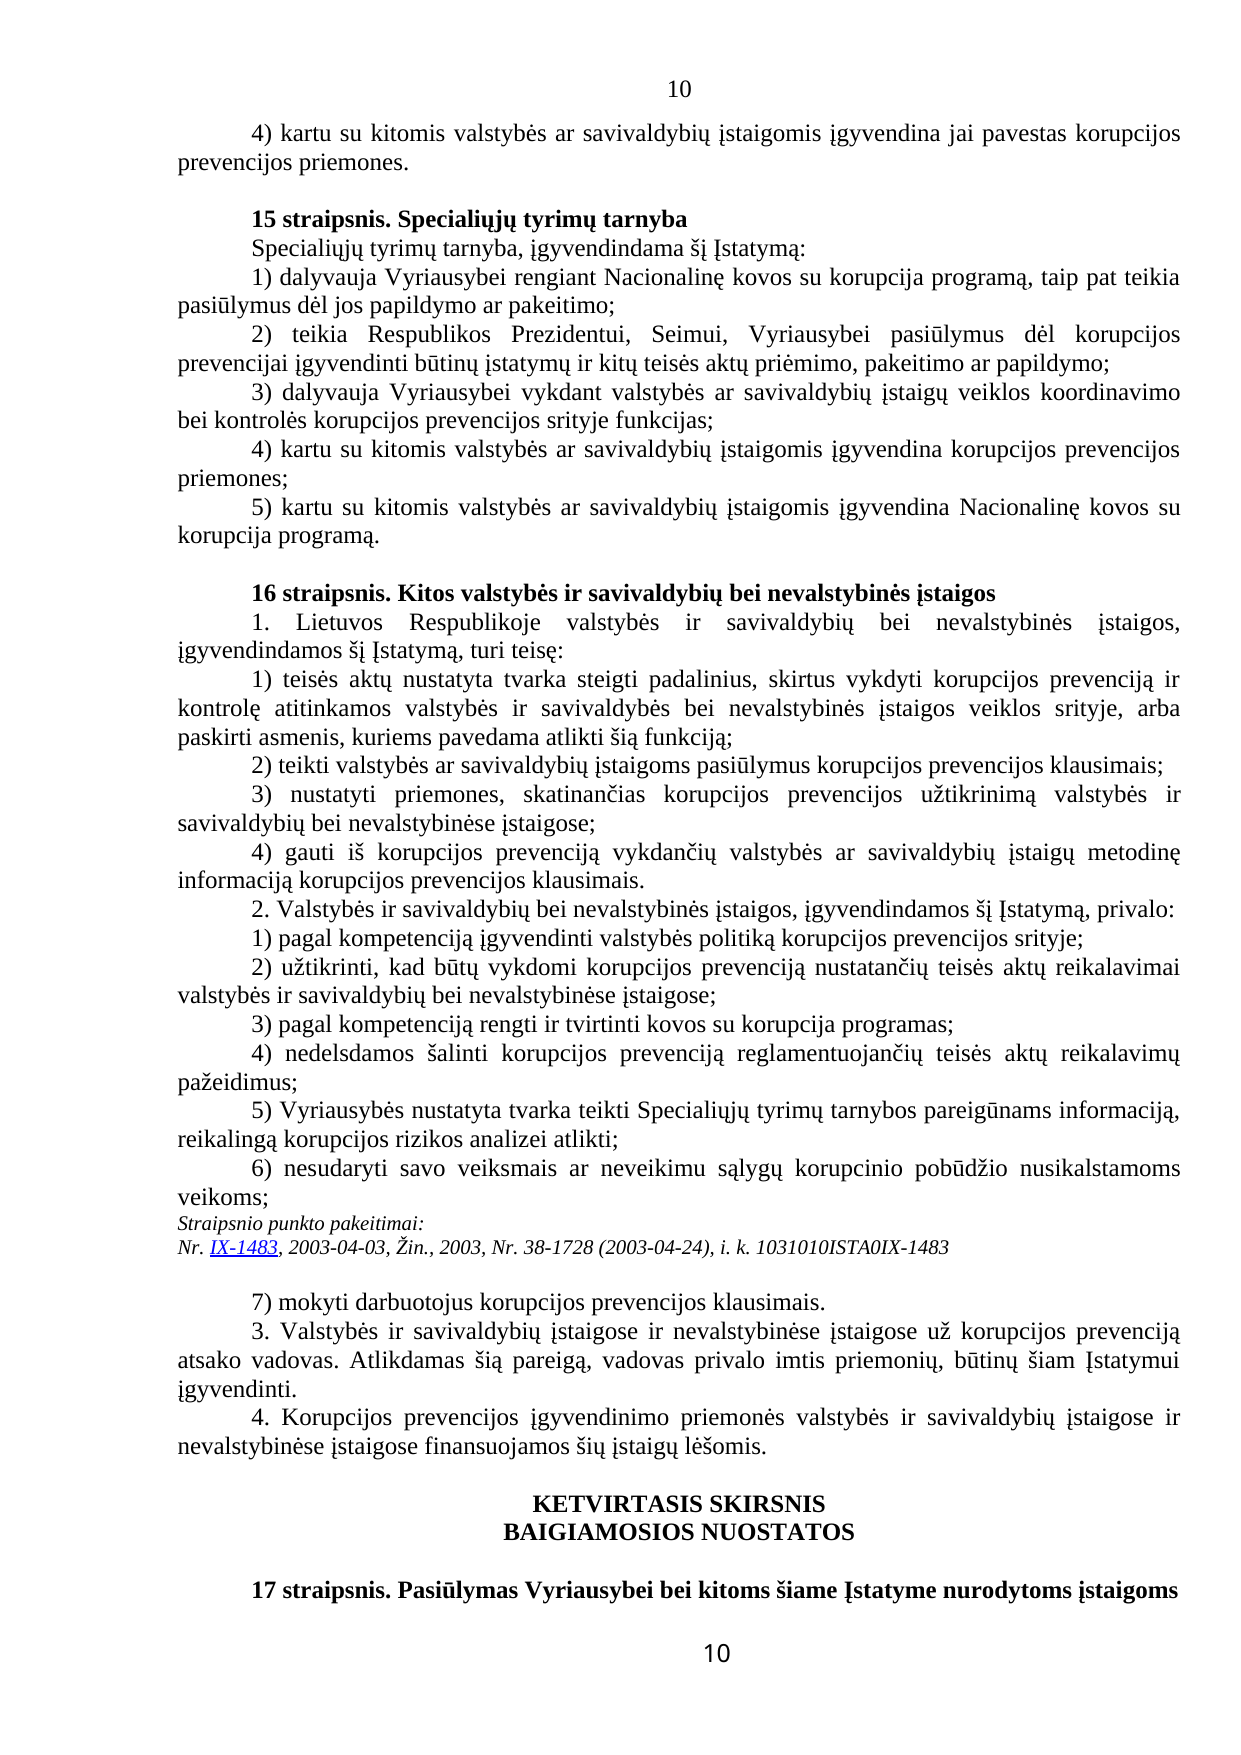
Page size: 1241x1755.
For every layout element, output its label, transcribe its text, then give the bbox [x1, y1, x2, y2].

text 3) nustatyti priemones, skatinančias korupcijos prevencijos užtikrinimą valstybės ir savivaldybių bei nevalstybinėse įstaigose; [177, 779, 1181, 837]
text Straipsnio punkto pakeitimai: [177, 1211, 1181, 1235]
text 1. Lietuvos Respublikoje valstybės ir savivaldybių bei nevalstybinės įstaigos, įgyvendindamos šį Įstatymą, turi teisę: [177, 607, 1181, 664]
text 6) nesudaryti savo veiksmais ar neveikimu sąlygų korupcinio pobūdžio nusikalstamoms veikoms; [177, 1153, 1181, 1211]
text 1) teisės aktų nustatyta tvarka steigti padalinius, skirtus vykdyti korupcijos prevenciją ir kontrolę atitinkamos valstybės ir savivaldybės bei nevalstybinės įstaigos veiklos srityje, arba paskirti asmenis, kuriems pavedama atlikti šią funkciją; [177, 664, 1181, 751]
text 1) dalyvauja Vyriausybei rengiant Nacionalinę kovos su korupcija programą, taip pat teikia pasiūlymus dėl jos papildymo ar pakeitimo; [177, 262, 1181, 319]
text 2) teikti valstybės ar savivaldybių įstaigoms pasiūlymus korupcijos prevencijos klausimais; [177, 751, 1181, 779]
text 4) kartu su kitomis valstybės ar savivaldybių įstaigomis įgyvendina korupcijos prevencijos priemones; [177, 434, 1181, 492]
text 3) pagal kompetenciją rengti ir tvirtinti kovos su korupcija programas; [177, 1009, 1181, 1038]
text 2) teikia Respublikos Prezidentui, Seimui, Vyriausybei pasiūlymus dėl korupcijos prevencijai įgyvendinti būtinų įstatymų ir kitų teisės aktų priėmimo, pakeitimo ar papildymo; [177, 319, 1181, 377]
text 2. Valstybės ir savivaldybių bei nevalstybinės įstaigos, įgyvendindamos šį Įstatymą, privalo: [177, 894, 1181, 923]
text 7) mokyti darbuotojus korupcijos prevencijos klausimais. [177, 1287, 1181, 1316]
text 4) gauti iš korupcijos prevenciją vykdančių valstybės ar savivaldybių įstaigų metodinę informaciją korupcijos prevencijos klausimais. [177, 837, 1181, 894]
text 4) nedelsdamos šalinti korupcijos prevenciją reglamentuojančių teisės aktų reikalavimų pažeidimus; [177, 1038, 1181, 1096]
text 3. Valstybės ir savivaldybių įstaigose ir nevalstybinėse įstaigose už korupcijos prevenciją atsako vadovas. Atlikdamas šią pareigą, vadovas privalo imtis priemonių, būtinų šiam Įstatymui įgyvendinti. [177, 1316, 1181, 1402]
text KETVIRTASIS SKIRSNIS [177, 1489, 1181, 1517]
text Nr. IX-1483, 2003-04-03, Žin., 2003, Nr. 38-1728 (2003-04-24), i. k. 1031010ISTA0IX-1483 [177, 1235, 1181, 1259]
text 16 straipsnis. Kitos valstybės ir savivaldybių bei nevalstybinės įstaigos [177, 578, 1181, 607]
text 1) pagal kompetenciją įgyvendinti valstybės politiką korupcijos prevencijos srityje; [177, 923, 1181, 952]
text 4) kartu su kitomis valstybės ar savivaldybių įstaigomis įgyvendina jai pavestas korupcijos prevencijos priemones. [177, 118, 1181, 176]
text 2) užtikrinti, kad būtų vykdomi korupcijos prevenciją nustatančių teisės aktų reikalavimai valstybės ir savivaldybių bei nevalstybinėse įstaigose; [177, 952, 1181, 1009]
text 17 straipsnis. Pasiūlymas Vyriausybei bei kitoms šiame Įstatyme nurodytoms įstaigoms [177, 1575, 1181, 1604]
text 3) dalyvauja Vyriausybei vykdant valstybės ar savivaldybių įstaigų veiklos koordinavimo bei kontrolės korupcijos prevencijos srityje funkcijas; [177, 377, 1181, 434]
text Specialiųjų tyrimų tarnyba, įgyvendindama šį Įstatymą: [177, 233, 1181, 262]
text BAIGIAMOSIOS NUOSTATOS [177, 1517, 1181, 1546]
text 4. Korupcijos prevencijos įgyvendinimo priemonės valstybės ir savivaldybių įstaigose ir nevalstybinėse įstaigose finansuojamos šių įstaigų lėšomis. [177, 1402, 1181, 1460]
text 15 straipsnis. Specialiųjų tyrimų tarnyba [177, 204, 1181, 233]
text 5) Vyriausybės nustatyta tvarka teikti Specialiųjų tyrimų tarnybos pareigūnams informaciją, reikalingą korupcijos rizikos analizei atlikti; [177, 1096, 1181, 1153]
text 5) kartu su kitomis valstybės ar savivaldybių įstaigomis įgyvendina Nacionalinę kovos su korupcija programą. [177, 492, 1181, 549]
